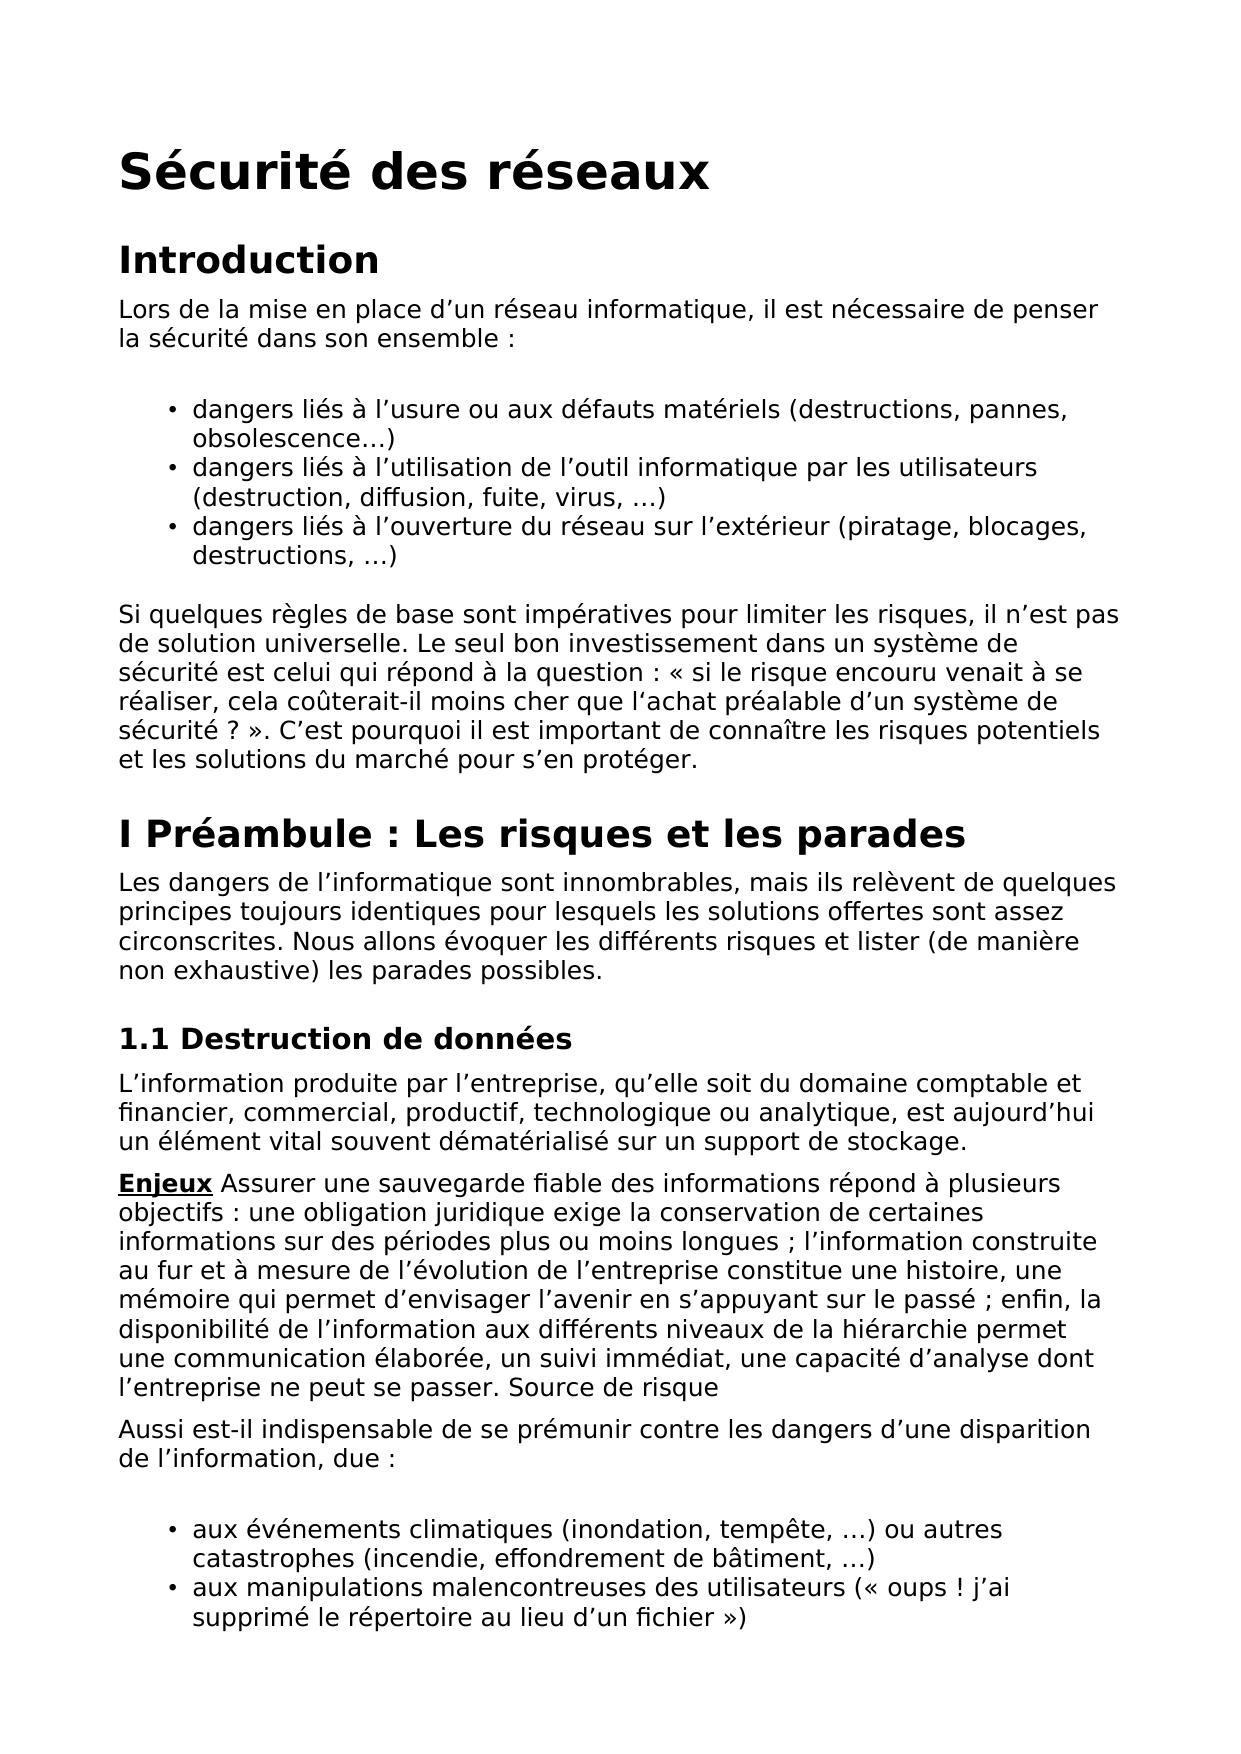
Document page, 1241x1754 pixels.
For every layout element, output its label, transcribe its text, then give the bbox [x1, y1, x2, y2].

subtitle 1.1 Destruction de données [118, 1023, 1122, 1057]
subtitle I Préambule : Les risques et les parades [118, 812, 1122, 856]
text L’information produite par l’entreprise, qu’elle soit du domaine comptable et financier, commercial, productif, technologique ou analytique, est aujourd’hui un élément vital souvent dématérialisé sur un support de stockage. [118, 1069, 1122, 1157]
list aux événements climatiques (inondation, tempête, …) ou autres catastrophes (incendie, effondrement de bâtiment, …) [177, 1515, 1122, 1573]
text Les dangers de l’informatique sont innombrables, mais ils relèvent de quelques principes toujours identiques pour lesquels les solutions offertes sont assez circonscrites. Nous allons évoquer les différents risques et lister (de manière non exhaustive) les parades possibles. [118, 868, 1122, 985]
text Aussi est-il indispensable de se prémunir contre les dangers d’une disparition de l’information, due : [118, 1415, 1122, 1473]
subtitle Introduction [118, 239, 1122, 282]
text Lors de la mise en place d’un réseau informatique, il est nécessaire de penser la sécurité dans son ensemble : [118, 295, 1122, 353]
text Si quelques règles de base sont impératives pour limiter les risques, il n’est pas de solution universelle. Le seul bon investissement dans un système de sécurité est celui qui répond à la question : « si le risque encouru venait à se réaliser, cela coûterait-il moins cher que l‘achat préalable d’un système de sécurité ? ». C’est pourquoi il est important de connaître les risques potentiels et les solutions du marché pour s’en protéger. [118, 600, 1122, 775]
list dangers liés à l’usure ou aux défauts matériels (destructions, pannes, obsolescence…) [177, 395, 1122, 454]
list dangers liés à l’utilisation de l’outil informatique par les utilisateurs (destruction, diffusion, fuite, virus, …) [177, 454, 1122, 512]
list aux manipulations malencontreuses des utilisateurs (« oups ! j’ai supprimé le répertoire au lieu d’un fichier ») [177, 1573, 1122, 1632]
subtitle Sécurité des réseaux [118, 143, 1122, 201]
list dangers liés à l’ouverture du réseau sur l’extérieur (piratage, blocages, destructions, …) [177, 512, 1122, 570]
text Enjeux Assurer une sauvegarde fiable des informations répond à plusieurs objectifs : une obligation juridique exige la conservation de certaines informations sur des périodes plus ou moins longues ; l’information construite au fur et à mesure de l’évolution de l’entreprise constitue une histoire, une mémoire qui permet d’envisager l’avenir en s’appuyant sur le passé ; enfin, la disponibilité de l’information aux différents niveaux de la hiérarchie permet une communication élaborée, un suivi immédiat, une capacité d’analyse dont l’entreprise ne peut se passer. Source de risque [118, 1169, 1122, 1402]
